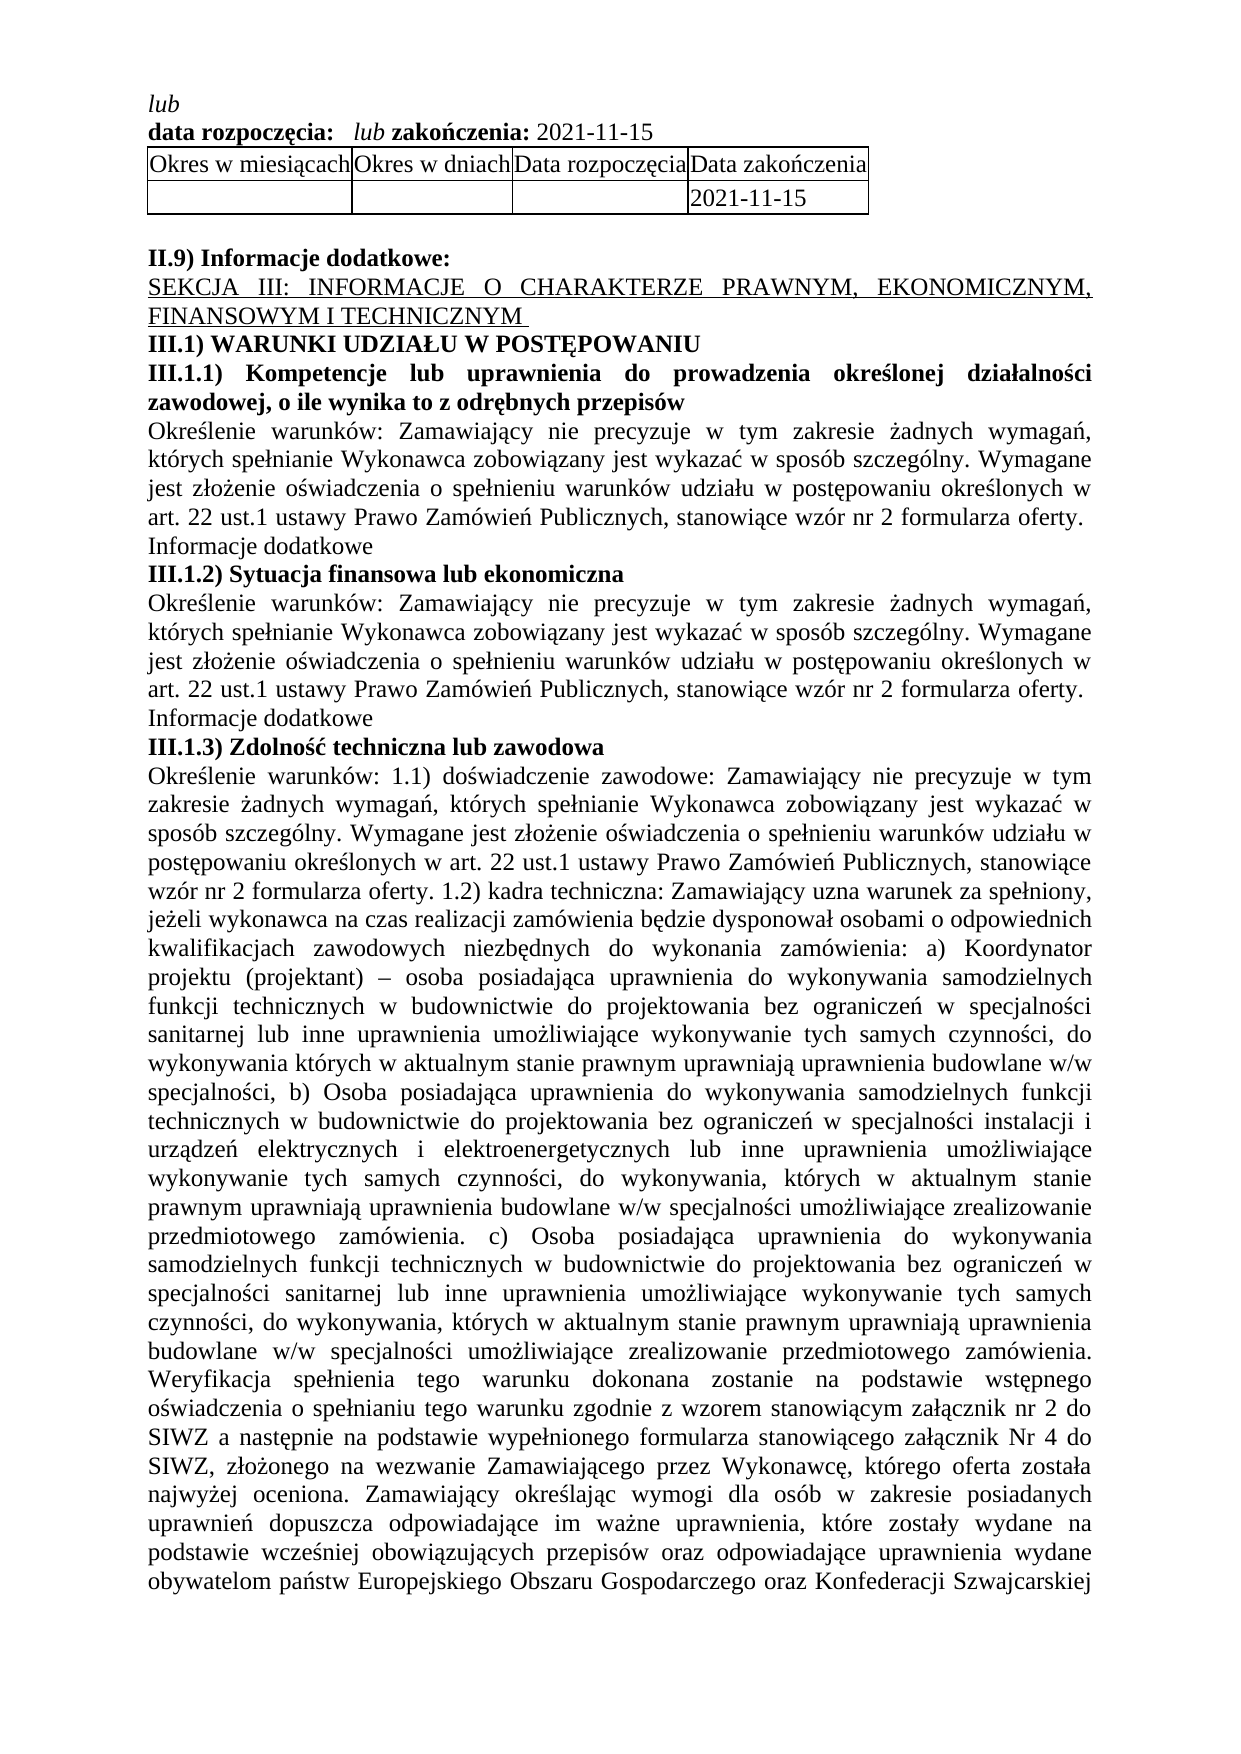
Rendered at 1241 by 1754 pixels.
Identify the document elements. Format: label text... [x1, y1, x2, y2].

table_header Data zakończenia [689, 148, 868, 179]
text SEKCJA III: INFORMACJE O CHARAKTERZE PRAWNYM, EKONOMICZNYM, [148, 272, 1093, 297]
table_cell [353, 181, 512, 213]
text lub data rozpoczęcia: lub zakończenia: 2021-11-15 [148, 89, 1093, 146]
text III.1.1) Kompetencje lub uprawnienia do prowadzenia określonej działalności zawodowej, o ile wynika to z odrębnych przepisów [148, 358, 1093, 416]
text III.1.3) Zdolność techniczna lub zawodowa [148, 732, 1093, 761]
text Określenie warunków: Zamawiający nie precyzuje w tym zakresie żadnych wymagań, których spełnianie Wykonawca zobowiązany jest wykazać w sposób szczególny. Wymagane jest złożenie oświadczenia o spełnieniu warunków udziału w postępowaniu określonych w art. 22 ust.1 ustawy Prawo Zamówień Publicznych, stanowiące wzór nr 2 formularza oferty. Informacje dodatkowe [148, 416, 1093, 559]
text III.1.2) Sytuacja finansowa lub ekonomiczna [148, 559, 1093, 588]
text Określenie warunków: Zamawiający nie precyzuje w tym zakresie żadnych wymagań, których spełnianie Wykonawca zobowiązany jest wykazać w sposób szczególny. Wymagane jest złożenie oświadczenia o spełnieniu warunków udziału w postępowaniu określonych w art. 22 ust.1 ustawy Prawo Zamówień Publicznych, stanowiące wzór nr 2 formularza oferty. Informacje dodatkowe [148, 588, 1093, 732]
table_header Data rozpoczęcia [513, 148, 687, 179]
text FINANSOWYM I TECHNICZNYM [148, 298, 1093, 329]
text III.1) WARUNKI UDZIAŁU W POSTĘPOWANIU [148, 329, 1093, 358]
table_cell [513, 181, 687, 213]
table_header Okres w dniach [353, 148, 512, 179]
table_header Okres w miesiącach [148, 148, 351, 179]
text II.9) Informacje dodatkowe: [148, 214, 1093, 272]
table_cell 2021-11-15 [689, 181, 868, 213]
table_cell [148, 181, 351, 213]
text Określenie warunków: 1.1) doświadczenie zawodowe: Zamawiający nie precyzuje w tym zakresie żadnych wymagań, których spełnianie Wykonawca zobowiązany jest wykazać w sposób szczególny. Wymagane jest złożenie oświadczenia o spełnieniu warunków udziału w postępowaniu określonych w art. 22 ust.1 ustawy Prawo Zamówień Publicznych, stanowiące wzór nr 2 formularza oferty. 1.2) kadra techniczna: Zamawiający uzna warunek za spełniony, jeżeli wykonawca na czas realizacji zamówienia będzie dysponował osobami o odpowiednich kwalifikacjach zawodowych niezbędnych do wykonania zamówienia: a) Koordynator projektu (projektant) – osoba posiadająca uprawnienia do wykonywania samodzielnych funkcji technicznych w budownictwie do projektowania bez ograniczeń w specjalności sanitarnej lub inne uprawnienia umożliwiające wykonywanie tych samych czynności, do wykonywania których w aktualnym stanie prawnym uprawniają uprawnienia budowlane w/w specjalności, b) Osoba posiadająca uprawnienia do wykonywania samodzielnych funkcji technicznych w budownictwie do projektowania bez ograniczeń w specjalności instalacji i urządzeń elektrycznych i elektroenergetycznych lub inne uprawnienia umożliwiające wykonywanie tych samych czynności, do wykonywania, których w aktualnym stanie prawnym uprawniają uprawnienia budowlane w/w specjalności umożliwiające zrealizowanie przedmiotowego zamówienia. c) Osoba posiadająca uprawnienia do wykonywania samodzielnych funkcji technicznych w budownictwie do projektowania bez ograniczeń w specjalności sanitarnej lub inne uprawnienia umożliwiające wykonywanie tych samych czynności, do wykonywania, których w aktualnym stanie prawnym uprawniają uprawnienia budowlane w/w specjalności umożliwiające zrealizowanie przedmiotowego zamówienia. Weryfikacja spełnienia tego warunku dokonana zostanie na podstawie wstępnego oświadczenia o spełnianiu tego warunku zgodnie z wzorem stanowiącym załącznik nr 2 do SIWZ a następnie na podstawie wypełnionego formularza stanowiącego załącznik Nr 4 do SIWZ, złożonego na wezwanie Zamawiającego przez Wykonawcę, którego oferta została najwyżej oceniona. Zamawiający określając wymogi dla osób w zakresie posiadanych uprawnień dopuszcza odpowiadające im ważne uprawnienia, które zostały wydane na podstawie wcześniej obowiązujących przepisów oraz odpowiadające uprawnienia wydane obywatelom państw Europejskiego Obszaru Gospodarczego oraz Konfederacji Szwajcarskiej [148, 761, 1093, 1594]
